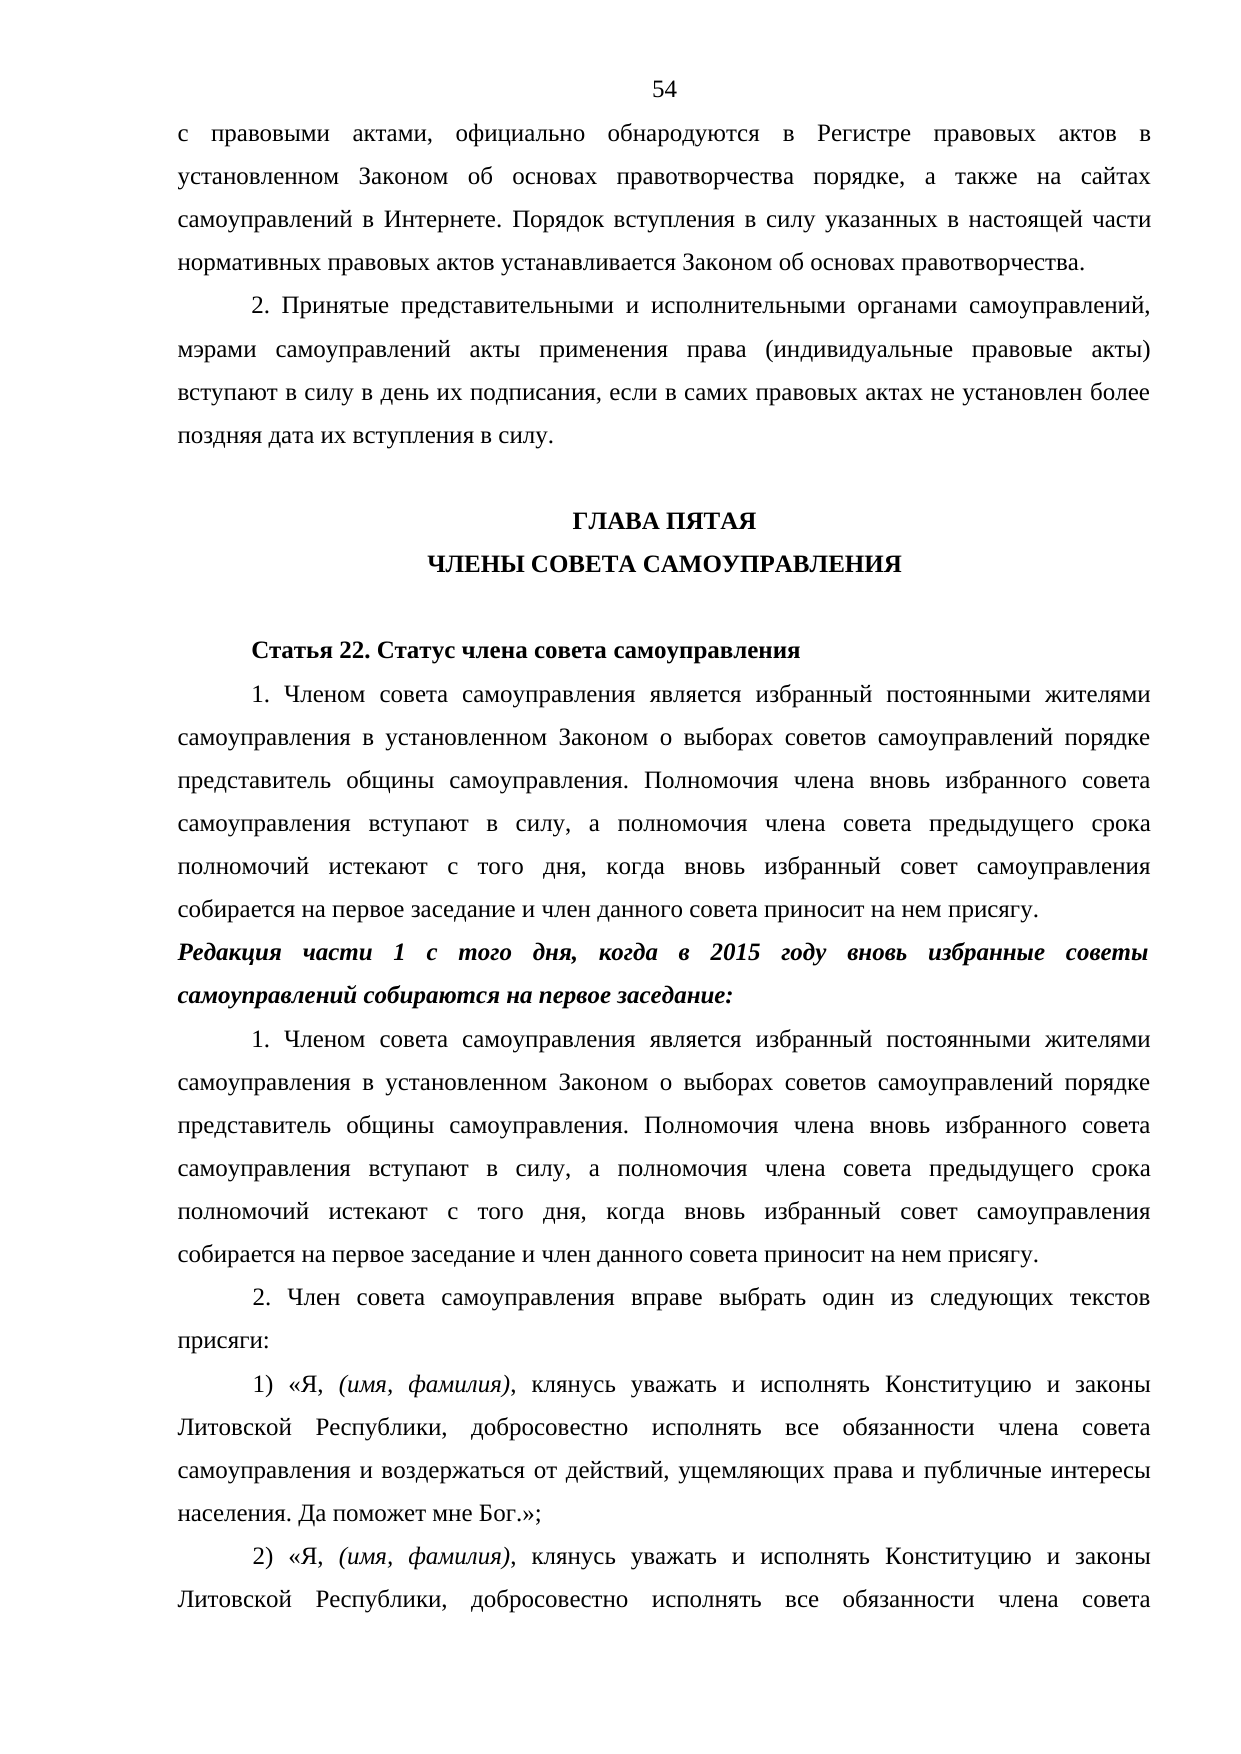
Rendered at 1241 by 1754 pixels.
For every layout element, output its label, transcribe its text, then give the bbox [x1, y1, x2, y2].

text с правовыми актами, официально обнародуются в Регистре правовых актов в установленном Законом об основах правотворчества порядке, а также на сайтах самоуправлений в Интернете. Порядок вступления в силу указанных в настоящей части нормативных правовых актов устанавливается Законом об основах правотворчества. [177, 118, 1152, 276]
text 1. Членом совета самоуправления является избранный постоянными жителями самоуправления в установленном Законом о выборах советов самоуправлений порядке представитель общины самоуправления. Полномочия члена вновь избранного совета самоуправления вступают в силу, а полномочия члена совета предыдущего срока полномочий истекают с того дня, когда вновь избранный совет самоуправления собирается на первое заседание и член данного совета приносит на нем присягу. [177, 1024, 1152, 1268]
text 2. Принятые представительными и исполнительными органами самоуправлений, мэрами самоуправлений акты применения права (индивидуальные правовые акты) вступают в силу в день их подписания, если в самих правовых актах не установлен более поздняя дата их вступления в силу. [177, 291, 1152, 449]
text ЧЛЕНЫ СОВЕТА САМОУПРАВЛЕНИЯ [177, 549, 1152, 578]
text 2. Член совета самоуправления вправе выбрать один из следующих текстов присяги: [177, 1282, 1152, 1354]
text 2) «Я, (имя, фамилия), клянусь уважать и исполнять Конституцию и законы Литовской Республики, добросовестно исполнять все обязанности члена совета [177, 1541, 1152, 1613]
text Статья 22. Статус члена совета самоуправления [177, 636, 1152, 664]
text ГЛАВА ПЯТАЯ [177, 506, 1152, 535]
text 1. Членом совета самоуправления является избранный постоянными жителями самоуправления в установленном Законом о выборах советов самоуправлений порядке представитель общины самоуправления. Полномочия члена вновь избранного совета самоуправления вступают в силу, а полномочия члена совета предыдущего срока полномочий истекают с того дня, когда вновь избранный совет самоуправления собирается на первое заседание и член данного совета приносит на нем присягу. [177, 679, 1152, 923]
text Редакция части 1 с того дня, когда в 2015 году вновь избранные советы самоуправлений собираются на первое заседание: [177, 937, 1152, 1009]
text 1) «Я, (имя, фамилия), клянусь уважать и исполнять Конституцию и законы Литовской Республики, добросовестно исполнять все обязанности члена совета самоуправления и воздержаться от действий, ущемляющих права и публичные интересы населения. Да поможет мне Бог.»; [177, 1369, 1152, 1527]
